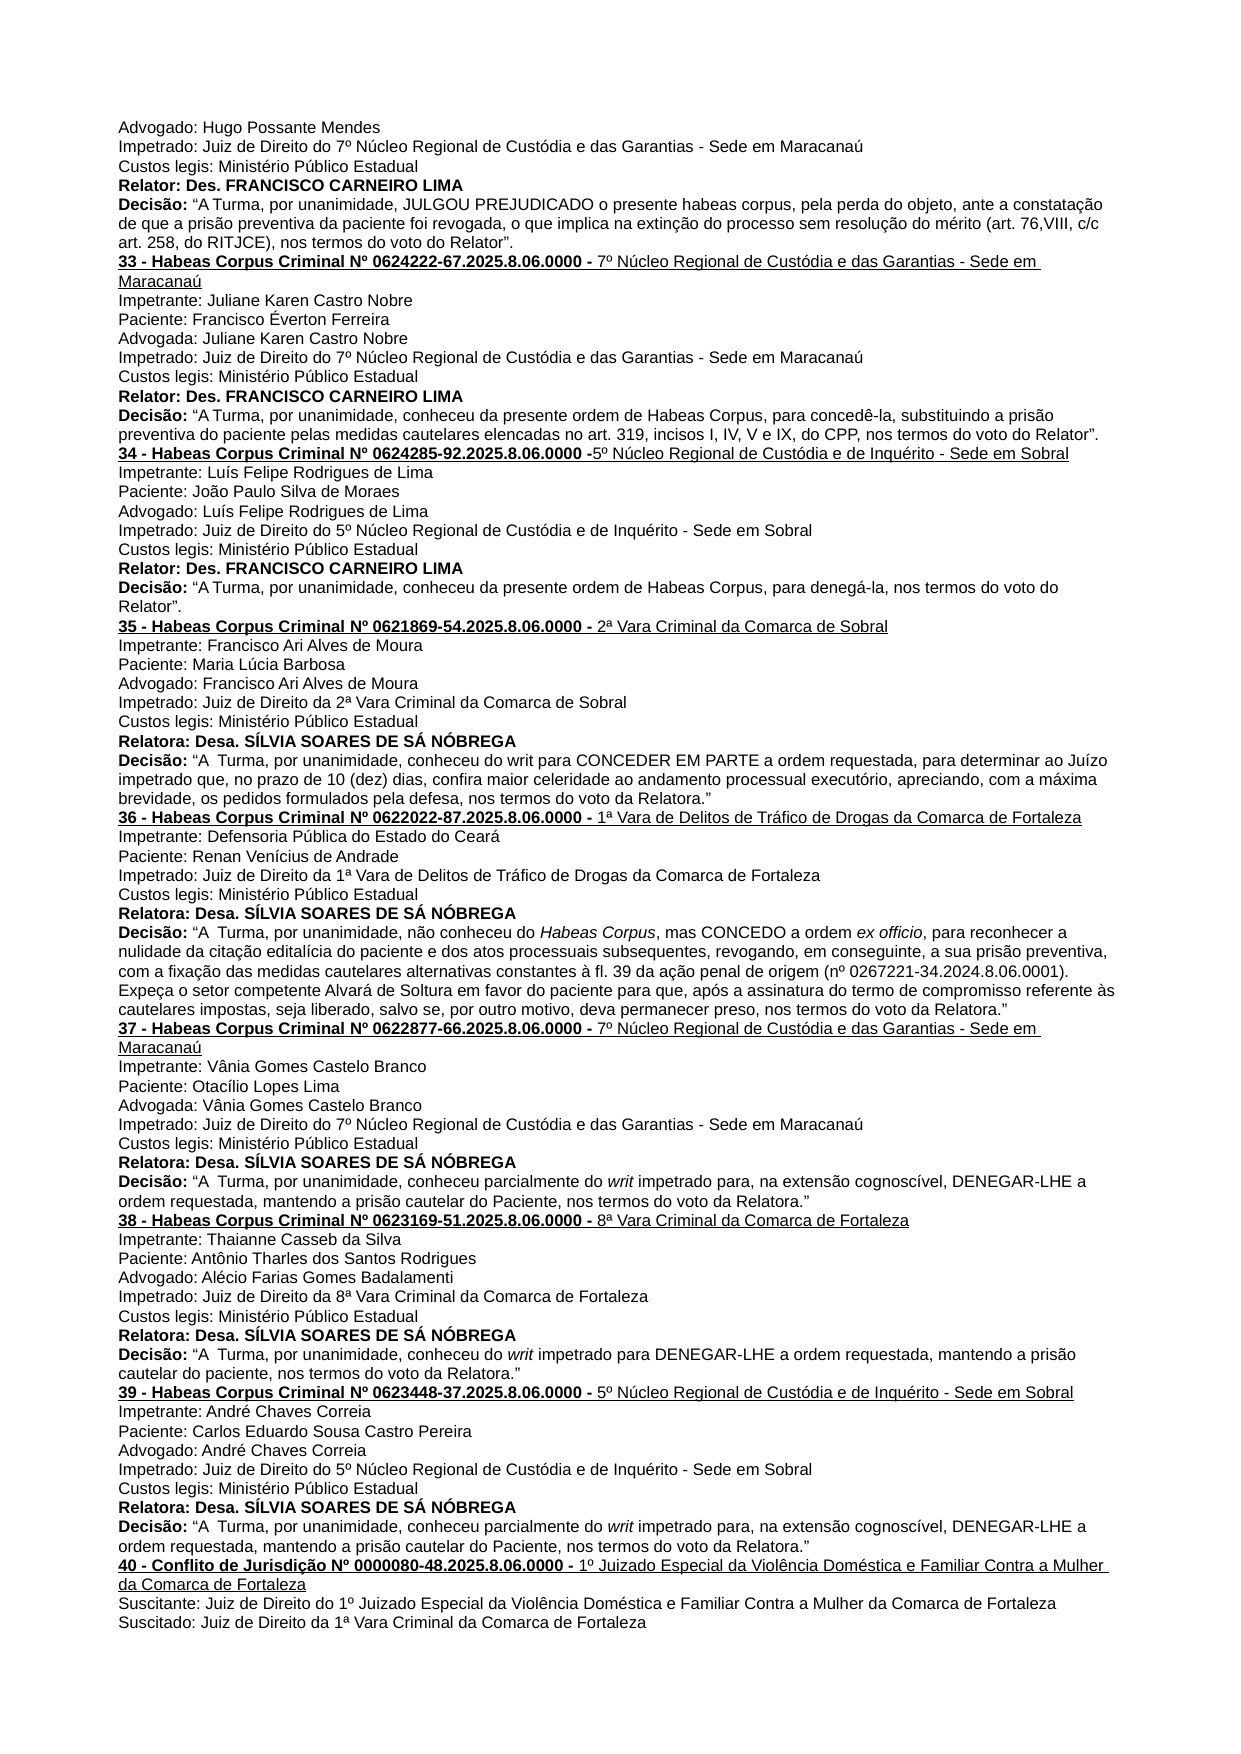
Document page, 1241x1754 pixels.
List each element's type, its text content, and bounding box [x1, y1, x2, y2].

text Custos legis: Ministério Público Estadual [118, 540, 1122, 559]
text Custos legis: Ministério Público Estadual [118, 1479, 1122, 1498]
text Relatora: Desa. SÍLVIA SOARES DE SÁ NÓBREGA [118, 904, 1122, 923]
text Custos legis: Ministério Público Estadual [118, 367, 1122, 386]
text Impetrado: Juiz de Direito do 7º Núcleo Regional de Custódia e das Garantias - Sede em Maracanaú [118, 1115, 1122, 1134]
text Impetrado: Juiz de Direito do 7º Núcleo Regional de Custódia e das Garantias - Sede em Maracanaú [118, 348, 1122, 367]
text 38 - Habeas Corpus Criminal Nº 0623169-51.2025.8.06.0000 - 8ª Vara Criminal da Comarca de Fortaleza [118, 1211, 1122, 1230]
text 35 - Habeas Corpus Criminal Nº 0621869-54.2025.8.06.0000 - 2ª Vara Criminal da Comarca de Sobral [118, 616, 1122, 636]
text Impetrante: Thaianne Casseb da Silva [118, 1230, 1122, 1249]
text Suscitante: Juiz de Direito do 1º Juizado Especial da Violência Doméstica e Familiar Contra a Mulher da Comarca de Fortaleza [118, 1594, 1122, 1613]
text Paciente: João Paulo Silva de Moraes [118, 482, 1122, 501]
text Relator: Des. FRANCISCO CARNEIRO LIMA [118, 559, 1122, 578]
text 37 - Habeas Corpus Criminal Nº 0622877-66.2025.8.06.0000 - 7º Núcleo Regional de Custódia e das Garantias - Sede em Maracanaú [118, 1019, 1122, 1057]
text Impetrante: Defensoria Pública do Estado do Ceará [118, 827, 1122, 846]
text Decisão: “A Turma, por unanimidade, conheceu do writ para CONCEDER EM PARTE a ordem requestada, para determinar ao Juízo impetrado que, no prazo de 10 (dez) dias, confira maior celeridade ao andamento processual executório, apreciando, com a máxima brevidade, os pedidos formulados pela defesa, nos termos do voto da Relatora.” [118, 751, 1122, 808]
text Decisão: “A Turma, por unanimidade, JULGOU PREJUDICADO o presente habeas corpus, pela perda do objeto, ante a constatação de que a prisão preventiva da paciente foi revogada, o que implica na extinção do processo sem resolução do mérito (art. 76,VIII, c/c art. 258, do RITJCE), nos termos do voto do Relator”. [118, 195, 1122, 252]
text Paciente: Renan Venícius de Andrade [118, 846, 1122, 866]
text Impetrado: Juiz de Direito do 5º Núcleo Regional de Custódia e de Inquérito - Sede em Sobral [118, 521, 1122, 540]
text Decisão: “A Turma, por unanimidade, conheceu do writ impetrado para DENEGAR-LHE a ordem requestada, mantendo a prisão cautelar do paciente, nos termos do voto da Relatora.” [118, 1345, 1122, 1383]
text 34 - Habeas Corpus Criminal Nº 0624285-92.2025.8.06.0000 -5º Núcleo Regional de Custódia e de Inquérito - Sede em Sobral [118, 444, 1122, 463]
text 40 - Conflito de Jurisdição Nº 0000080-48.2025.8.06.0000 - 1º Juizado Especial da Violência Doméstica e Familiar Contra a Mulher da Comarca de Fortaleza [118, 1556, 1122, 1594]
text Impetrante: Francisco Ari Alves de Moura [118, 636, 1122, 655]
text Paciente: Antônio Tharles dos Santos Rodrigues [118, 1249, 1122, 1268]
text Impetrado: Juiz de Direito da 2ª Vara Criminal da Comarca de Sobral [118, 693, 1122, 712]
text Advogado: Alécio Farias Gomes Badalamenti [118, 1268, 1122, 1287]
text Custos legis: Ministério Público Estadual [118, 156, 1122, 176]
text Relator: Des. FRANCISCO CARNEIRO LIMA [118, 386, 1122, 406]
text Custos legis: Ministério Público Estadual [118, 712, 1122, 731]
text Decisão: “A Turma, por unanimidade, conheceu parcialmente do writ impetrado para, na extensão cognoscível, DENEGAR-LHE a ordem requestada, mantendo a prisão cautelar do Paciente, nos termos do voto da Relatora.” [118, 1172, 1122, 1211]
text Impetrante: André Chaves Correia [118, 1402, 1122, 1421]
text Impetrado: Juiz de Direito da 8ª Vara Criminal da Comarca de Fortaleza [118, 1287, 1122, 1306]
text Advogada: Juliane Karen Castro Nobre [118, 329, 1122, 348]
text Advogado: Luís Felipe Rodrigues de Lima [118, 501, 1122, 521]
text Custos legis: Ministério Público Estadual [118, 1306, 1122, 1326]
text Advogado: André Chaves Correia [118, 1441, 1122, 1460]
text Paciente: Maria Lúcia Barbosa [118, 655, 1122, 674]
text 33 - Habeas Corpus Criminal Nº 0624222-67.2025.8.06.0000 - 7º Núcleo Regional de Custódia e das Garantias - Sede em Maracanaú [118, 252, 1122, 291]
text Impetrante: Luís Felipe Rodrigues de Lima [118, 463, 1122, 482]
text Relatora: Desa. SÍLVIA SOARES DE SÁ NÓBREGA [118, 731, 1122, 751]
text Impetrante: Vânia Gomes Castelo Branco [118, 1057, 1122, 1076]
text Advogada: Vânia Gomes Castelo Branco [118, 1096, 1122, 1115]
text 36 - Habeas Corpus Criminal Nº 0622022-87.2025.8.06.0000 - 1ª Vara de Delitos de Tráfico de Drogas da Comarca de Fortaleza [118, 808, 1122, 827]
text Impetrado: Juiz de Direito da 1ª Vara de Delitos de Tráfico de Drogas da Comarca de Fortaleza [118, 866, 1122, 885]
text Advogado: Hugo Possante Mendes [118, 118, 1122, 137]
text Impetrado: Juiz de Direito do 5º Núcleo Regional de Custódia e de Inquérito - Sede em Sobral [118, 1460, 1122, 1479]
text Relatora: Desa. SÍLVIA SOARES DE SÁ NÓBREGA [118, 1498, 1122, 1517]
text Paciente: Otacílio Lopes Lima [118, 1076, 1122, 1096]
text Custos legis: Ministério Público Estadual [118, 1134, 1122, 1153]
text Relatora: Desa. SÍLVIA SOARES DE SÁ NÓBREGA [118, 1326, 1122, 1345]
text Decisão: “A Turma, por unanimidade, conheceu da presente ordem de Habeas Corpus, para denegá-la, nos termos do voto do Relator”. [118, 578, 1122, 616]
text 39 - Habeas Corpus Criminal Nº 0623448-37.2025.8.06.0000 - 5º Núcleo Regional de Custódia e de Inquérito - Sede em Sobral [118, 1383, 1122, 1402]
text Paciente: Francisco Éverton Ferreira [118, 310, 1122, 329]
text Impetrante: Juliane Karen Castro Nobre [118, 291, 1122, 310]
text Advogado: Francisco Ari Alves de Moura [118, 674, 1122, 693]
text Paciente: Carlos Eduardo Sousa Castro Pereira [118, 1421, 1122, 1441]
text Impetrado: Juiz de Direito do 7º Núcleo Regional de Custódia e das Garantias - Sede em Maracanaú [118, 137, 1122, 156]
text Decisão: “A Turma, por unanimidade, não conheceu do Habeas Corpus, mas CONCEDO a ordem ex officio, para reconhecer a nulidade da citação editalícia do paciente e dos atos processuais subsequentes, revogando, em conseguinte, a sua prisão preventiva, com a fixação das medidas cautelares alternativas constantes à fl. 39 da ação penal de origem (nº 0267221-34.2024.8.06.0001). Expeça o setor competente Alvará de Soltura em favor do paciente para que, após a assinatura do termo de compromisso referente às cautelares impostas, seja liberado, salvo se, por outro motivo, deva permanecer preso, nos termos do voto da Relatora.” [118, 923, 1122, 1019]
text Relatora: Desa. SÍLVIA SOARES DE SÁ NÓBREGA [118, 1153, 1122, 1172]
text Decisão: “A Turma, por unanimidade, conheceu da presente ordem de Habeas Corpus, para concedê-la, substituindo a prisão preventiva do paciente pelas medidas cautelares elencadas no art. 319, incisos I, IV, V e IX, do CPP, nos termos do voto do Relator”. [118, 406, 1122, 444]
text Relator: Des. FRANCISCO CARNEIRO LIMA [118, 176, 1122, 195]
text Suscitado: Juiz de Direito da 1ª Vara Criminal da Comarca de Fortaleza [118, 1613, 1122, 1632]
text Custos legis: Ministério Público Estadual [118, 885, 1122, 904]
text Decisão: “A Turma, por unanimidade, conheceu parcialmente do writ impetrado para, na extensão cognoscível, DENEGAR-LHE a ordem requestada, mantendo a prisão cautelar do Paciente, nos termos do voto da Relatora.” [118, 1517, 1122, 1556]
